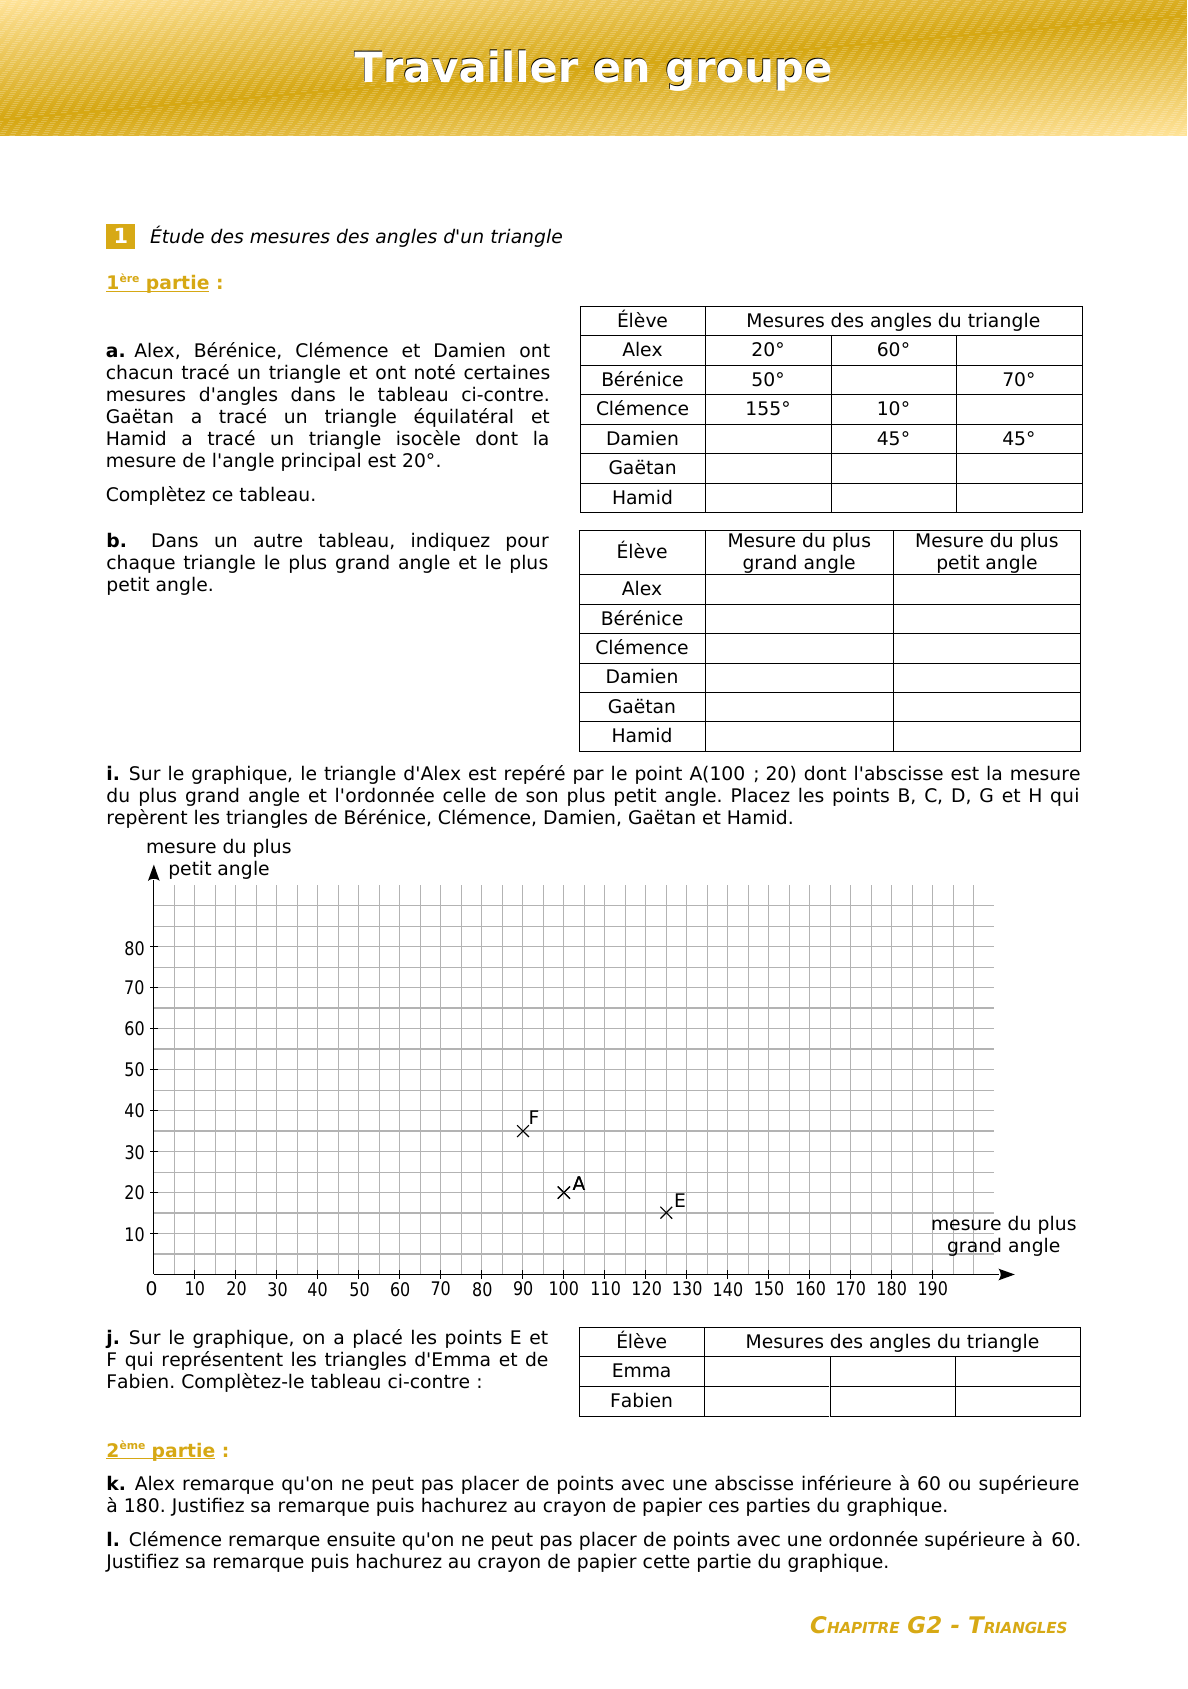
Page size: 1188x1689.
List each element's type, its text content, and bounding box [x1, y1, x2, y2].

table_cell [832, 366, 956, 394]
table_cell 155° [706, 395, 831, 424]
table_cell 70° [957, 366, 1082, 394]
table_cell Clémence [580, 634, 705, 663]
table_cell [706, 634, 893, 663]
table_cell [831, 1387, 955, 1416]
table_header Élève [580, 1328, 704, 1356]
table_cell [706, 664, 893, 692]
table_cell Hamid [581, 484, 705, 512]
table_cell [894, 634, 1080, 663]
table_cell [705, 1387, 829, 1416]
list Clémence remarque ensuite qu'on ne peut pas placer de points avec une ordonnée supérieure à 60. Justifiez sa remarque puis hachurez au crayon de papier cette partie du graphique. [106, 1529, 1081, 1573]
table_header Sur le graphique, on a placé les points E et F qui représentent les triangles d'Emma et de Fabien. Complètez-le tableau ci-contre : [106, 1327, 578, 1416]
table_cell Hamid [580, 722, 705, 751]
table_header Alex, Bérénice, Clémence et Damien ont chacun tracé un triangle et ont noté certaines mesures d'angles dans le tableau ci-contre. Gaëtan a tracé un triangle équilatéral et Hamid a tracé un triangle isocèle dont la mesure de l'angle principal est 20°. Complètez ce tableau. [106, 306, 580, 512]
table_cell Damien [580, 664, 705, 692]
table_cell Bérénice [581, 366, 705, 394]
table_cell [706, 484, 831, 512]
table_cell Alex [580, 575, 705, 604]
list Étude des mesures des angles d'un triangle [135, 224, 1081, 249]
table_cell 45° [957, 425, 1082, 453]
table_cell [956, 1387, 1080, 1416]
table_cell [831, 1357, 955, 1386]
table_cell Emma [580, 1357, 704, 1386]
table_cell [706, 425, 831, 453]
table_cell Clémence [581, 395, 705, 424]
table_header Mesure du plus grand angle [706, 531, 893, 574]
table_cell [894, 664, 1080, 692]
table_cell 60° [832, 336, 956, 365]
table_cell Fabien [580, 1387, 704, 1416]
table_cell Gaëtan [580, 693, 705, 721]
table_cell [894, 693, 1080, 721]
table_cell [957, 395, 1082, 424]
table_cell [706, 693, 893, 721]
table_cell Alex [581, 336, 705, 365]
table_cell Gaëtan [581, 454, 705, 483]
table_cell 45° [832, 425, 956, 453]
table_cell 10° [832, 395, 956, 424]
table_header Élève [581, 307, 705, 335]
table_header Mesure du plus petit angle [894, 531, 1080, 574]
table_header Dans un autre tableau, indiquez pour chaque triangle le plus grand angle et le plus petit angle. [106, 530, 578, 751]
table_cell [706, 575, 893, 604]
table_cell [957, 484, 1082, 512]
table_cell [706, 722, 893, 751]
table_cell [706, 454, 831, 483]
table_cell 50° [706, 366, 831, 394]
table_cell Bérénice [580, 605, 705, 633]
table_cell [705, 1357, 829, 1386]
table_header Mesures des angles du triangle [705, 1328, 1080, 1356]
table_header Mesures des angles du triangle [706, 307, 1082, 335]
table_cell [894, 575, 1080, 604]
table_cell [832, 454, 956, 483]
list 2ème partie : [106, 1439, 1081, 1462]
table_cell [957, 454, 1082, 483]
text 1ère partie : [106, 272, 1081, 294]
table_cell Damien [581, 425, 705, 453]
list Sur le graphique, le triangle d'Alex est repéré par le point A(100 ; 20) dont l'abscisse est la mesure du plus grand angle et l'ordonnée celle de son plus petit angle. Placez les points B, C, D, G et H qui repèrent les triangles de Bérénice, Clémence, Damien, Gaëtan et Hamid. [106, 763, 1081, 829]
table_cell [894, 722, 1080, 751]
table_cell [894, 605, 1080, 633]
list Alex remarque qu'on ne peut pas placer de points avec une abscisse inférieure à 60 ou supérieure à 180. Justifiez sa remarque puis hachurez au crayon de papier ces parties du graphique. [106, 1473, 1081, 1517]
table_cell [957, 336, 1082, 365]
table_cell [706, 605, 893, 633]
table_cell [956, 1357, 1080, 1386]
table_cell [832, 484, 956, 512]
table_header Élève [580, 531, 705, 574]
table_cell 20° [706, 336, 831, 365]
